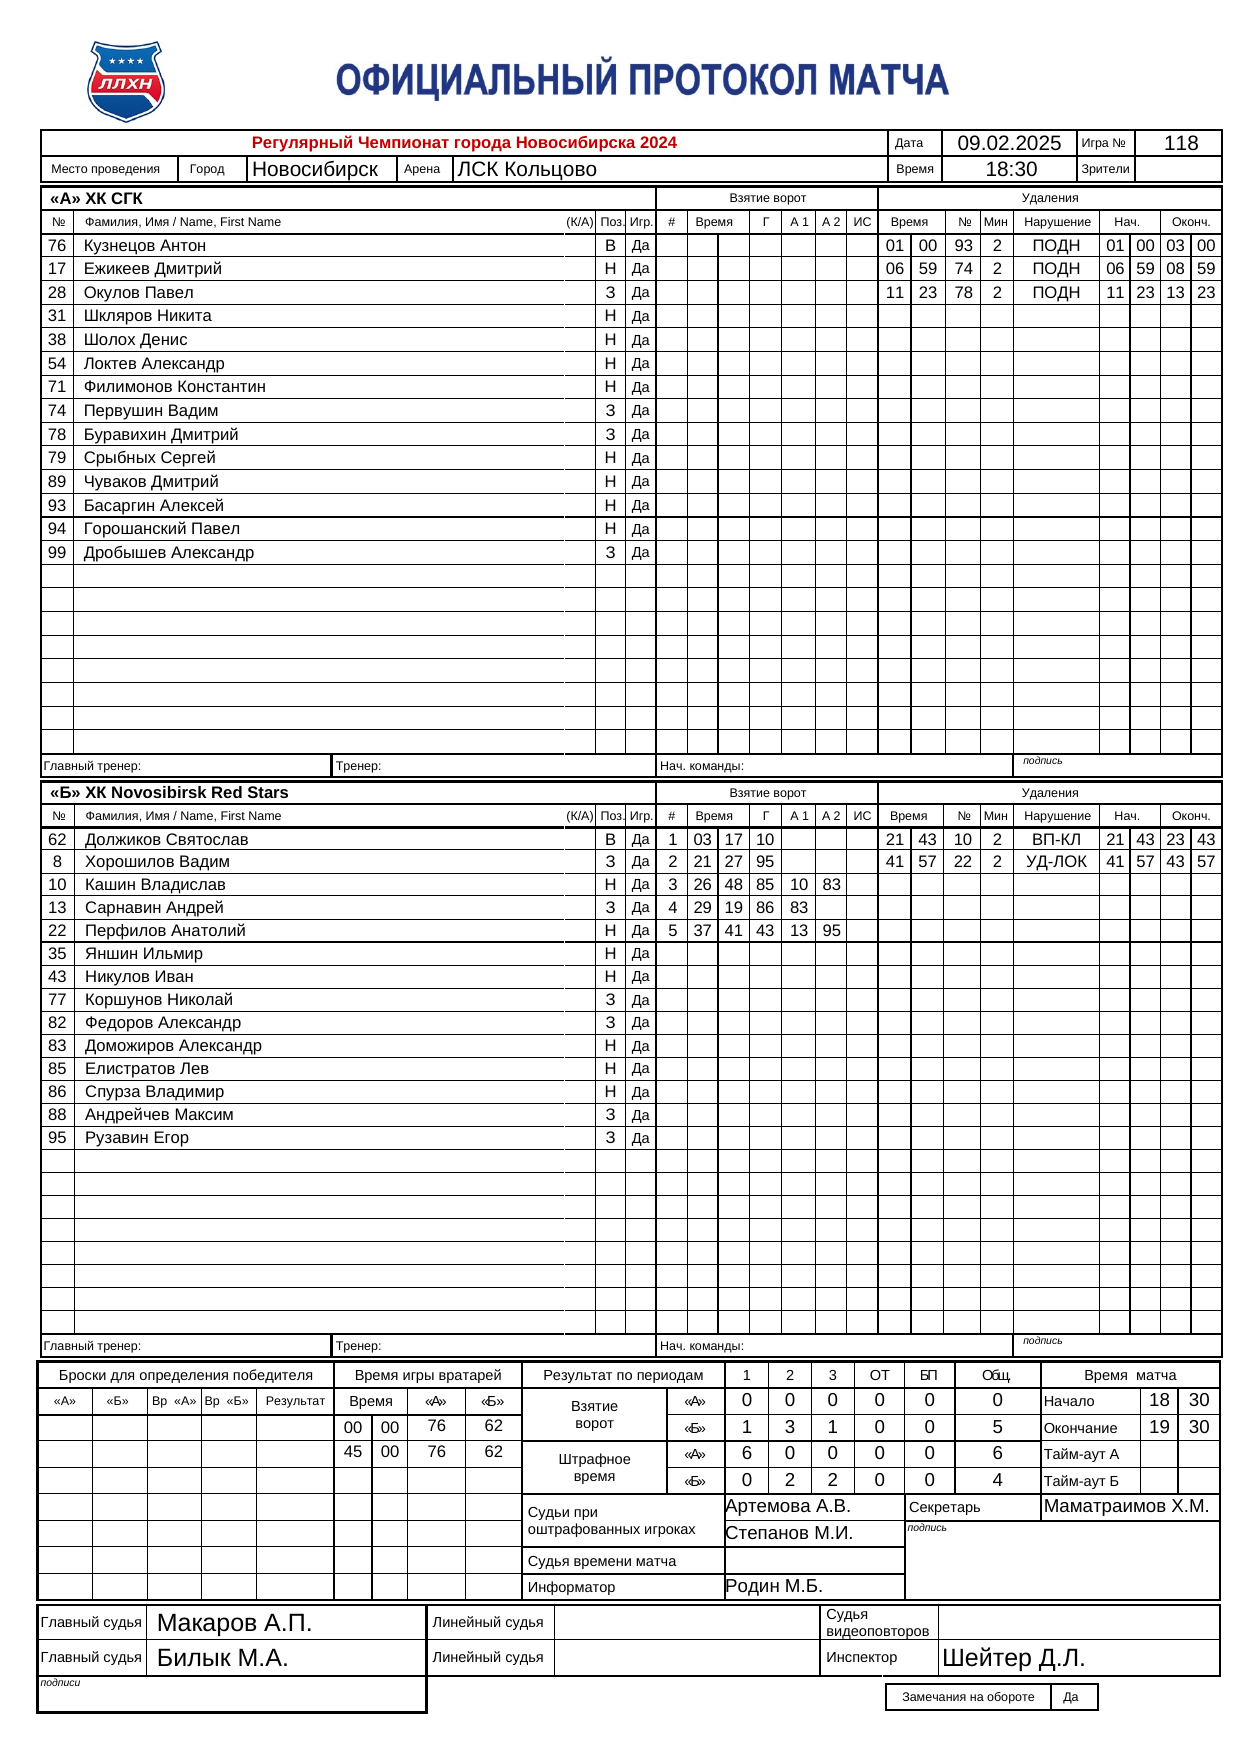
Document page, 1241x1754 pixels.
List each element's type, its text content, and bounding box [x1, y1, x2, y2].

table_cell Билык М.А. [147, 1640, 425, 1675]
table_cell [1131, 541, 1160, 564]
table_cell [1014, 707, 1099, 729]
table_cell 43 [750, 920, 781, 941]
table_cell [912, 1012, 943, 1033]
table_cell [1161, 874, 1190, 895]
table_cell [596, 636, 625, 658]
table_cell 00 [1192, 235, 1221, 256]
table_cell В [596, 829, 625, 849]
table_cell [719, 518, 749, 540]
table_cell [1131, 399, 1160, 422]
table_cell [879, 1104, 910, 1126]
table_cell [1161, 1311, 1190, 1333]
table_cell 0 [905, 1468, 954, 1493]
table_cell З [596, 850, 625, 872]
table_cell [981, 446, 1013, 469]
table_cell [750, 423, 781, 445]
table_cell [1192, 707, 1221, 729]
table_cell [1161, 659, 1190, 682]
table_cell Сарнавин Андрей [75, 896, 564, 918]
table_cell 86 [42, 1081, 74, 1103]
table_cell [847, 707, 877, 729]
table_cell [719, 352, 749, 374]
table_cell [750, 683, 781, 706]
table_cell Арена [398, 157, 452, 181]
table_cell Судья видеоповторов [821, 1606, 938, 1639]
table_cell [202, 1521, 256, 1546]
table_cell [946, 730, 980, 753]
table_cell [1192, 636, 1221, 658]
table_cell Спурза Владимир [75, 1081, 564, 1103]
table_cell Да [626, 518, 655, 540]
table_cell [1014, 896, 1099, 918]
table_cell [657, 636, 687, 658]
table_cell [816, 707, 846, 729]
table_cell [688, 376, 717, 398]
table_cell З [596, 1012, 625, 1033]
table_cell 13 [782, 920, 815, 941]
table_cell [688, 1288, 717, 1310]
table_cell [1192, 1012, 1221, 1033]
table_cell [816, 1196, 846, 1218]
table_cell 0 [812, 1442, 854, 1467]
table_cell [981, 943, 1013, 964]
table_cell Макаров А.П. [147, 1606, 425, 1639]
table_cell 99 [42, 541, 73, 564]
table_cell [946, 636, 980, 658]
table_cell Да [626, 874, 655, 895]
table_cell [816, 352, 846, 374]
picture [5, 28, 1179, 129]
table_cell [782, 850, 815, 872]
table_cell [816, 1288, 846, 1310]
table_cell Дробышев Александр [74, 541, 564, 564]
table_cell [688, 328, 717, 351]
table_cell 22 [944, 850, 980, 872]
table_cell [596, 588, 625, 611]
table_cell [912, 659, 945, 682]
table_cell [981, 874, 1013, 895]
table_header БП [905, 1363, 954, 1387]
table_cell [1014, 1012, 1099, 1033]
table_cell [565, 399, 595, 422]
table_cell 23 [1192, 281, 1221, 303]
table_cell [944, 1265, 980, 1287]
table_cell [596, 707, 625, 729]
table_cell [565, 896, 595, 918]
table_cell 82 [42, 1012, 74, 1033]
table_cell [1161, 1196, 1190, 1218]
table_cell [1161, 1012, 1190, 1033]
table_cell [148, 1468, 201, 1493]
table_cell [782, 966, 815, 987]
table_cell [816, 896, 846, 918]
table_cell «Б» [668, 1415, 724, 1440]
table_cell [981, 1265, 1013, 1287]
table_cell [944, 1242, 980, 1264]
table_cell [782, 423, 815, 445]
table_cell [782, 1104, 815, 1126]
table_cell [750, 446, 781, 469]
table_cell [944, 1081, 980, 1103]
table_cell [1014, 1035, 1099, 1057]
table_cell [719, 943, 749, 964]
table_cell «А» [668, 1442, 724, 1467]
table_cell [782, 235, 815, 256]
table_cell [1161, 707, 1190, 729]
table_header Время игры вратарей [335, 1363, 521, 1387]
table_cell [782, 281, 815, 303]
table_cell [148, 1494, 201, 1520]
table_cell Н [596, 305, 625, 327]
table_cell [1161, 1035, 1190, 1057]
table_cell [946, 446, 980, 469]
table_cell [1131, 1035, 1160, 1057]
table_cell [879, 541, 910, 564]
table_cell [428, 1677, 882, 1711]
table_cell [1192, 1081, 1221, 1103]
table_cell 06 [1100, 257, 1129, 280]
table_cell 11 [1100, 281, 1129, 303]
table_cell [1131, 707, 1160, 729]
table_cell «А» [39, 1389, 92, 1413]
table_header «А» ХК СГК [42, 188, 655, 209]
table_cell Яншин Ильмир [75, 943, 564, 964]
table_cell [879, 874, 910, 895]
table_cell Время [688, 805, 749, 826]
table_cell [912, 494, 945, 516]
table_cell [912, 328, 945, 351]
table_cell Да [626, 235, 655, 256]
table_cell [719, 730, 749, 753]
table_cell [847, 850, 877, 872]
table_cell [879, 470, 910, 493]
table_cell З [596, 989, 625, 1011]
table_cell Шолох Денис [74, 328, 564, 351]
table_cell [816, 494, 846, 516]
table_cell [847, 612, 877, 634]
table_cell [981, 588, 1013, 611]
table_cell [373, 1547, 407, 1573]
table_cell [816, 1311, 846, 1333]
table_cell [1014, 518, 1099, 540]
table_cell [1100, 352, 1129, 374]
table_cell 10 [782, 874, 815, 895]
table_cell 0 [855, 1389, 904, 1413]
table_cell [944, 1035, 980, 1057]
table_header Игра № [1078, 131, 1134, 155]
table_cell [944, 1196, 980, 1218]
table_cell 2 [981, 850, 1013, 872]
table_header ОТ [855, 1363, 904, 1387]
table_cell [782, 541, 815, 564]
table_cell [1192, 352, 1221, 374]
table_cell 76 [408, 1441, 465, 1467]
table_cell [565, 1127, 595, 1149]
table_cell Н [596, 1058, 625, 1079]
table_cell 6 [956, 1442, 1040, 1467]
table_cell Филимонов Константин [74, 376, 564, 398]
table_cell [257, 1521, 333, 1546]
table_cell [74, 565, 564, 587]
table_cell [75, 1196, 564, 1218]
table_cell [596, 659, 625, 682]
table_cell [626, 1219, 655, 1241]
table_cell [816, 1150, 846, 1172]
table_cell [626, 1196, 655, 1218]
table_cell [750, 1127, 781, 1149]
table_cell 5 [657, 920, 687, 941]
table_cell [657, 541, 687, 564]
table_cell [816, 1058, 846, 1079]
table_cell [981, 612, 1013, 634]
table_cell 00 [912, 235, 945, 256]
table_cell [912, 470, 945, 493]
table_cell 85 [750, 874, 781, 895]
table_cell [750, 235, 781, 256]
table_cell [42, 730, 73, 753]
table_cell [1131, 494, 1160, 516]
table_cell [1131, 588, 1160, 611]
table_cell [1161, 565, 1190, 587]
table_cell 57 [1192, 850, 1221, 872]
table_cell [565, 1104, 595, 1126]
table_cell [626, 1173, 655, 1195]
table_cell 54 [42, 352, 73, 374]
table_cell «Б » [466, 1389, 521, 1413]
table_cell [981, 730, 1013, 753]
table_cell А 1 [782, 211, 815, 233]
table_cell [879, 989, 910, 1011]
table_cell [719, 235, 749, 256]
table_cell З [596, 1127, 625, 1149]
table_cell [148, 1416, 201, 1440]
table_cell [1161, 1265, 1190, 1287]
table_cell [847, 352, 877, 374]
table_cell [816, 1035, 846, 1057]
table_cell [1014, 966, 1099, 987]
table_cell [981, 659, 1013, 682]
table_cell 48 [719, 874, 749, 895]
table_cell [847, 874, 877, 895]
table_header Регулярный Чемпионат города Новосибирска 2024 [42, 131, 887, 155]
table_cell [626, 1242, 655, 1264]
table_cell [688, 470, 717, 493]
table_cell 00 [1131, 235, 1160, 256]
table_cell [1161, 399, 1190, 422]
table_cell [335, 1547, 371, 1573]
table_cell [688, 541, 717, 564]
table_cell [596, 1265, 625, 1287]
table_cell [626, 636, 655, 658]
table_cell [816, 588, 846, 611]
table_cell [1014, 920, 1099, 941]
table_cell [596, 1219, 625, 1241]
table_cell Шейтер Д.Л. [939, 1640, 1219, 1675]
table_cell [688, 305, 717, 327]
table_cell [657, 989, 687, 1011]
table_cell Горошанский Павел [74, 518, 564, 540]
table_cell [466, 1468, 521, 1493]
table_cell (К/А) [565, 805, 595, 826]
table_cell [657, 565, 687, 587]
table_cell [1131, 683, 1160, 706]
table_cell «А» [668, 1389, 724, 1413]
table_cell [75, 1265, 564, 1287]
table_cell [816, 1081, 846, 1103]
table_cell 2 [981, 257, 1013, 280]
table_cell [1100, 588, 1129, 611]
table_cell Н [596, 518, 625, 540]
table_cell [1161, 1288, 1190, 1310]
table_cell [688, 399, 717, 422]
table_cell [1100, 966, 1129, 987]
table_cell [596, 565, 625, 587]
table_cell [816, 305, 846, 327]
table_cell [981, 565, 1013, 587]
table_cell 0 [726, 1389, 768, 1413]
table_cell [657, 659, 687, 682]
table_cell [1014, 352, 1099, 374]
table_cell [944, 920, 980, 941]
table_cell [1014, 1242, 1099, 1264]
table_cell [1100, 494, 1129, 516]
table_cell [847, 518, 877, 540]
table_cell 10 [42, 874, 74, 895]
table_cell 76 [408, 1416, 465, 1440]
table_cell «А» [408, 1389, 465, 1413]
table_cell [946, 494, 980, 516]
table_cell [981, 1058, 1013, 1079]
table_cell [657, 1058, 687, 1079]
table_cell Мин [981, 211, 1013, 233]
table_cell [1131, 1150, 1160, 1172]
table_cell [688, 588, 717, 611]
table_cell 2 [657, 850, 687, 872]
table_cell [847, 1311, 877, 1333]
table_header Да [1052, 1685, 1097, 1709]
table_cell [719, 1219, 749, 1241]
table_cell [565, 1219, 595, 1241]
table_cell [879, 612, 910, 634]
table_cell Н [596, 352, 625, 374]
table_cell [750, 376, 781, 398]
table_cell Басаргин Алексей [74, 494, 564, 516]
table_cell [816, 328, 846, 351]
table_cell [782, 399, 815, 422]
table_cell [373, 1521, 407, 1546]
table_header 3 [812, 1363, 854, 1387]
table_cell [1014, 1104, 1099, 1126]
table_cell Да [626, 966, 655, 987]
table_cell [1179, 1441, 1219, 1467]
table_cell [565, 943, 595, 964]
table_cell [816, 636, 846, 658]
table_cell [688, 966, 717, 987]
table_cell [1192, 1104, 1221, 1126]
table_cell Зрители [1078, 157, 1134, 181]
table_cell 79 [42, 446, 73, 469]
table_cell Никулов Иван [75, 966, 564, 987]
table_cell [626, 1150, 655, 1172]
table_cell [202, 1494, 256, 1520]
table_cell [596, 1288, 625, 1310]
table_cell [981, 328, 1013, 351]
table_cell [816, 518, 846, 540]
table_cell 71 [42, 376, 73, 398]
table_cell [981, 399, 1013, 422]
table_cell # [657, 805, 687, 826]
table_cell [657, 966, 687, 987]
table_cell [879, 730, 910, 753]
table_cell 93 [42, 494, 73, 516]
table_cell [1131, 896, 1160, 918]
table_cell [565, 1035, 595, 1057]
table_cell [596, 1242, 625, 1264]
table_cell Перфилов Анатолий [75, 920, 564, 941]
table_cell [257, 1416, 333, 1440]
table_cell [657, 423, 687, 445]
table_cell [879, 1012, 910, 1033]
table_cell 74 [946, 257, 980, 280]
table_header 2 [769, 1363, 811, 1387]
table_cell [1131, 446, 1160, 469]
table_cell [782, 989, 815, 1011]
table_cell Да [626, 281, 655, 303]
table_cell [719, 707, 749, 729]
table_cell [847, 1288, 877, 1310]
table_cell 0 [769, 1389, 811, 1413]
table_cell [944, 1219, 980, 1241]
table_cell Тайм-аут Б [1042, 1468, 1140, 1493]
table_cell [879, 305, 910, 327]
table_cell З [596, 1104, 625, 1126]
table_cell [657, 1081, 687, 1103]
table_cell Время [335, 1389, 407, 1413]
table_cell [719, 565, 749, 587]
table_cell [1100, 518, 1129, 540]
table_cell [912, 1104, 943, 1126]
table_cell [657, 730, 687, 753]
table_cell [719, 470, 749, 493]
table_cell [1131, 943, 1160, 964]
table_cell [657, 1242, 687, 1264]
table_cell [626, 707, 655, 729]
table_header Удаления [879, 188, 1221, 209]
table_cell # [657, 211, 687, 233]
table_cell [847, 399, 877, 422]
table_cell [944, 1150, 980, 1172]
table_cell Буравихин Дмитрий [74, 423, 564, 445]
table_cell [912, 683, 945, 706]
table_cell 62 [42, 829, 74, 849]
table_cell [1161, 636, 1190, 658]
table_cell 83 [816, 874, 846, 895]
table_cell [847, 565, 877, 587]
table_cell [912, 1081, 943, 1103]
table_cell [688, 1058, 717, 1079]
table_cell [1014, 1150, 1099, 1172]
table_cell Елистратов Лев [75, 1058, 564, 1079]
table_cell [879, 1173, 910, 1195]
table_cell [847, 588, 877, 611]
table_cell [944, 1058, 980, 1079]
table_cell [1161, 730, 1190, 753]
table_cell [1100, 328, 1129, 351]
table_cell [565, 683, 595, 706]
table_cell [782, 1173, 815, 1195]
table_cell Нач. команды: [657, 1335, 1012, 1356]
table_cell [981, 1173, 1013, 1195]
table_cell [1131, 636, 1160, 658]
table_cell [981, 1219, 1013, 1241]
table_cell [657, 1104, 687, 1126]
table_cell 01 [879, 235, 910, 256]
table_cell [596, 1173, 625, 1195]
table_cell [816, 829, 846, 849]
table_cell [565, 829, 595, 849]
table_cell [1161, 1081, 1190, 1103]
table_cell [981, 707, 1013, 729]
table_cell [782, 1219, 815, 1241]
table_cell [1131, 1288, 1160, 1310]
table_cell Судья времени матча [523, 1548, 724, 1573]
table_cell [1100, 1311, 1129, 1333]
table_cell ПОДН [1014, 235, 1099, 256]
table_cell 31 [42, 305, 73, 327]
table_cell [1131, 730, 1160, 753]
table_cell [1100, 730, 1129, 753]
table_cell [719, 1150, 749, 1172]
table_cell 35 [42, 943, 74, 964]
table_cell [750, 966, 781, 987]
table_cell Окулов Павел [74, 281, 564, 303]
table_cell [816, 281, 846, 303]
table_cell [657, 376, 687, 398]
table_cell [912, 446, 945, 469]
table_cell [1100, 683, 1129, 706]
table_cell [719, 257, 749, 280]
table_cell [912, 1288, 943, 1310]
table_cell [847, 423, 877, 445]
table_cell Инспектор [821, 1640, 938, 1675]
table_cell [816, 399, 846, 422]
table_cell 28 [42, 281, 73, 303]
table_cell [688, 352, 717, 374]
table_cell [565, 874, 595, 895]
table_cell 21 [688, 850, 717, 872]
table_cell Да [626, 352, 655, 374]
table_cell [946, 659, 980, 682]
table_cell [1192, 1127, 1221, 1149]
table_cell [782, 565, 815, 587]
table_cell 2 [981, 235, 1013, 256]
table_cell [981, 1035, 1013, 1057]
table_cell 86 [750, 896, 781, 918]
table_cell 19 [1141, 1415, 1177, 1440]
table_cell 59 [1131, 257, 1160, 280]
table_cell [657, 1150, 687, 1172]
table_cell [816, 541, 846, 564]
table_cell [1014, 636, 1099, 658]
table_cell 0 [855, 1442, 904, 1467]
table_cell [565, 1058, 595, 1079]
table_cell [944, 989, 980, 1011]
table_cell Н [596, 920, 625, 941]
table_cell [750, 399, 781, 422]
table_cell 03 [1161, 235, 1190, 256]
table_cell Ежикеев Дмитрий [74, 257, 564, 280]
table_cell [879, 1311, 910, 1333]
table_cell [750, 1288, 781, 1310]
table_cell [93, 1494, 147, 1520]
table_cell [816, 1219, 846, 1241]
table_cell [1131, 1058, 1160, 1079]
table_cell [946, 588, 980, 611]
table_cell 78 [946, 281, 980, 303]
table_cell [719, 1196, 749, 1218]
table_cell [750, 352, 781, 374]
table_cell Секретарь [906, 1495, 1040, 1520]
table_cell [981, 1081, 1013, 1103]
table_cell [75, 1173, 564, 1195]
table_cell [944, 1012, 980, 1033]
table_cell [466, 1547, 521, 1573]
table_cell [879, 1242, 910, 1264]
table_cell 0 [769, 1442, 811, 1467]
table_cell [1100, 446, 1129, 469]
table_cell [1014, 588, 1099, 611]
table_cell [1100, 896, 1129, 918]
table_cell [944, 966, 980, 987]
table_cell 10 [944, 829, 980, 849]
table_cell [1014, 1127, 1099, 1149]
table_header Время матча [1042, 1363, 1219, 1387]
table_cell 0 [855, 1415, 904, 1440]
table_cell [1100, 612, 1129, 634]
table_cell [750, 636, 781, 658]
table_cell Тренер: [333, 1335, 655, 1356]
table_cell [1099, 1682, 1220, 1711]
table_cell [1014, 1058, 1099, 1079]
table_cell Главный тренер: [42, 1335, 330, 1356]
table_cell Да [626, 1104, 655, 1126]
table_cell [981, 1242, 1013, 1264]
table_cell 38 [42, 328, 73, 351]
table_cell 1 [812, 1415, 854, 1440]
table_cell [847, 1173, 877, 1195]
table_cell [1014, 376, 1099, 398]
table_cell Н [596, 494, 625, 516]
table_cell [1100, 1058, 1129, 1079]
table_cell [879, 1127, 910, 1149]
table_cell [944, 1288, 980, 1310]
table_cell [657, 328, 687, 351]
table_cell 41 [879, 850, 910, 872]
table_cell [1192, 1035, 1221, 1057]
table_cell [1131, 328, 1160, 351]
table_cell [1192, 659, 1221, 682]
table_cell Да [626, 470, 655, 493]
table_cell [688, 1035, 717, 1057]
table_cell 89 [42, 470, 73, 493]
table_cell [981, 470, 1013, 493]
table_cell [750, 659, 781, 682]
table_cell [946, 399, 980, 422]
table_cell [657, 1035, 687, 1057]
table_cell [847, 305, 877, 327]
table_cell Игр. [626, 805, 655, 826]
table_cell 27 [719, 850, 749, 872]
table_cell [847, 1012, 877, 1033]
table_cell [657, 943, 687, 964]
table_cell Оконч. [1161, 805, 1221, 826]
table_cell [750, 1104, 781, 1126]
table_cell [1192, 588, 1221, 611]
table_cell 43 [1131, 829, 1160, 849]
table_cell [719, 588, 749, 611]
table_cell Да [626, 541, 655, 564]
table_cell Коршунов Николай [75, 989, 564, 1011]
table_cell [688, 659, 717, 682]
table_cell [1192, 966, 1221, 987]
table_cell 22 [42, 920, 74, 941]
table_cell Да [626, 1012, 655, 1033]
table_cell [596, 683, 625, 706]
table_cell [626, 683, 655, 706]
table_cell [782, 352, 815, 374]
table_cell 37 [688, 920, 717, 941]
table_cell Да [626, 257, 655, 280]
table_cell [688, 1104, 717, 1126]
table_cell [42, 1219, 74, 1241]
table_cell [719, 1288, 749, 1310]
table_cell [782, 494, 815, 516]
table_cell [912, 1058, 943, 1079]
table_cell [912, 588, 945, 611]
table_cell [750, 305, 781, 327]
table_cell [879, 1219, 910, 1241]
table_cell [93, 1574, 147, 1599]
table_cell [847, 943, 877, 964]
table_cell [1100, 541, 1129, 564]
table_cell [847, 446, 877, 469]
table_cell [626, 1288, 655, 1310]
table_cell [1100, 920, 1129, 941]
table_cell [750, 257, 781, 280]
table_cell [565, 659, 595, 682]
table_cell [816, 1012, 846, 1033]
table_cell [816, 966, 846, 987]
table_cell [912, 541, 945, 564]
table_cell [657, 518, 687, 540]
table_cell [93, 1441, 147, 1467]
table_cell [782, 328, 815, 351]
table_cell 95 [750, 850, 781, 872]
table_cell Кузнецов Антон [74, 235, 564, 256]
table_cell [657, 1012, 687, 1033]
table_cell № [42, 805, 74, 826]
table_cell 29 [688, 896, 717, 918]
table_cell 59 [912, 257, 945, 280]
table_cell [782, 1127, 815, 1149]
table_cell [719, 966, 749, 987]
table_cell [912, 305, 945, 327]
table_cell Время [879, 211, 945, 233]
table_cell ИС [847, 805, 877, 826]
table_cell [39, 1547, 92, 1573]
table_cell [719, 1242, 749, 1264]
table_cell [981, 989, 1013, 1011]
table_cell [1192, 1219, 1221, 1241]
table_cell [408, 1494, 465, 1520]
table_cell [1100, 943, 1129, 964]
table_header Взятие ворот [657, 188, 877, 209]
table_cell [1100, 1035, 1129, 1057]
table_cell 95 [816, 920, 846, 941]
table_cell [750, 1035, 781, 1057]
table_cell [816, 683, 846, 706]
table_cell Время [889, 157, 941, 181]
table_cell [1014, 328, 1099, 351]
table_cell [1161, 920, 1190, 941]
table_cell [39, 1521, 92, 1546]
table_cell [466, 1521, 521, 1546]
table_cell [879, 683, 910, 706]
table_cell ПОДН [1014, 281, 1099, 303]
table_cell [565, 1150, 595, 1172]
table_cell [879, 399, 910, 422]
table_cell 30 [1179, 1389, 1219, 1413]
table_cell [565, 920, 595, 941]
table_cell [202, 1574, 256, 1599]
table_cell 10 [750, 829, 781, 849]
table_cell [816, 1242, 846, 1264]
table_cell [912, 399, 945, 422]
table_cell [1131, 1242, 1160, 1264]
table_cell [1100, 1127, 1129, 1149]
table_cell Главный судья [39, 1606, 146, 1639]
table_cell [93, 1521, 147, 1546]
table_cell [1192, 683, 1221, 706]
table_cell [42, 707, 73, 729]
table_cell [879, 352, 910, 374]
table_cell [1161, 943, 1190, 964]
table_cell [879, 707, 910, 729]
table_cell 19 [719, 896, 749, 918]
table_cell [1100, 659, 1129, 682]
table_cell [816, 612, 846, 634]
table_cell [782, 1242, 815, 1264]
table_cell [816, 470, 846, 493]
table_cell [883, 1677, 1220, 1681]
table_cell [782, 612, 815, 634]
table_cell [1192, 305, 1221, 327]
table_cell [1100, 376, 1129, 398]
table_cell [847, 1219, 877, 1241]
table_cell [42, 636, 73, 658]
table_cell [1192, 494, 1221, 516]
table_cell [1014, 659, 1099, 682]
table_cell подписи [39, 1677, 425, 1711]
table_cell А 2 [816, 211, 846, 233]
table_cell [981, 1127, 1013, 1149]
table_cell [565, 470, 595, 493]
table_cell [912, 352, 945, 374]
table_cell [847, 659, 877, 682]
table_cell 77 [42, 989, 74, 1011]
table_cell [847, 328, 877, 351]
table_cell [1014, 874, 1099, 895]
table_cell [1100, 470, 1129, 493]
table_cell Нач. команды: [657, 755, 1012, 776]
table_cell 95 [42, 1127, 74, 1149]
table_cell [688, 730, 717, 753]
table_cell [626, 659, 655, 682]
table_cell [782, 829, 815, 849]
table_cell 0 [905, 1389, 954, 1413]
table_cell [688, 636, 717, 658]
table_cell [1100, 1081, 1129, 1103]
table_cell [657, 1173, 687, 1195]
table_cell Нарушение [1014, 805, 1099, 826]
table_cell [782, 376, 815, 398]
table_cell [1192, 518, 1221, 540]
table_cell ИС [847, 211, 877, 233]
table_cell [912, 518, 945, 540]
table_cell 23 [912, 281, 945, 303]
table_cell [1131, 1311, 1160, 1333]
table_cell [596, 1150, 625, 1172]
table_cell [981, 1150, 1013, 1172]
table_cell [626, 730, 655, 753]
table_cell [981, 305, 1013, 327]
table_cell «Б» [93, 1389, 147, 1413]
table_cell [912, 565, 945, 587]
table_cell [42, 588, 73, 611]
table_cell [944, 896, 980, 918]
table_header Результат по периодам [523, 1363, 724, 1387]
table_cell [74, 730, 564, 753]
table_cell [879, 1058, 910, 1079]
table_cell [565, 588, 595, 611]
table_cell [688, 1242, 717, 1264]
table_cell Фамилия, Имя / Name, First Name [75, 805, 565, 826]
table_cell [1100, 1219, 1129, 1241]
table_cell 0 [905, 1442, 954, 1467]
table_cell [596, 1311, 625, 1333]
table_cell [1192, 730, 1221, 753]
table_cell Да [626, 423, 655, 445]
table_cell [373, 1574, 407, 1599]
table_cell [565, 376, 595, 398]
table_cell 45 [335, 1441, 371, 1467]
table_cell [1161, 470, 1190, 493]
table_cell Да [626, 850, 655, 872]
table_cell [847, 730, 877, 753]
table_cell [879, 920, 910, 941]
table_cell [946, 541, 980, 564]
table_cell [335, 1494, 371, 1520]
table_cell [257, 1494, 333, 1520]
table_cell [1131, 305, 1160, 327]
table_cell Да [626, 1035, 655, 1057]
table_cell [1161, 1219, 1190, 1241]
table_cell [912, 1196, 943, 1218]
table_cell [657, 399, 687, 422]
table_cell [202, 1468, 256, 1493]
table_cell [1192, 1196, 1221, 1218]
table_cell [847, 829, 877, 849]
table_cell [688, 494, 717, 516]
table_cell [1014, 305, 1099, 327]
table_cell 0 [812, 1389, 854, 1413]
table_cell [565, 518, 595, 540]
table_cell [75, 1219, 564, 1241]
table_cell [816, 1173, 846, 1195]
table_cell [981, 423, 1013, 445]
table_cell [1161, 1150, 1190, 1172]
table_cell [981, 494, 1013, 516]
table_cell [782, 1081, 815, 1103]
table_cell [719, 305, 749, 327]
table_cell [1100, 399, 1129, 422]
table_cell [202, 1416, 256, 1440]
table_cell [75, 1288, 564, 1310]
table_cell [981, 966, 1013, 987]
table_cell [1161, 376, 1190, 398]
table_cell Доможиров Александр [75, 1035, 564, 1057]
table_cell [879, 1265, 910, 1287]
table_cell [148, 1521, 201, 1546]
table_cell [939, 1606, 1219, 1639]
table_cell [42, 1150, 74, 1172]
table_cell [688, 1012, 717, 1033]
table_cell [719, 683, 749, 706]
table_cell [1192, 920, 1221, 941]
table_cell [946, 305, 980, 327]
table_cell 57 [912, 850, 943, 872]
table_cell [42, 565, 73, 587]
table_cell [912, 966, 943, 987]
table_cell 62 [466, 1416, 521, 1440]
table_cell [1161, 494, 1190, 516]
table_cell 2 [981, 829, 1013, 849]
table_cell [408, 1468, 465, 1493]
table_cell [565, 1173, 595, 1195]
table_cell [626, 588, 655, 611]
table_cell [657, 446, 687, 469]
table_cell [981, 896, 1013, 918]
table_cell [1014, 1288, 1099, 1310]
table_cell № [946, 211, 980, 233]
table_cell [946, 328, 980, 351]
table_cell [657, 257, 687, 280]
table_cell 11 [879, 281, 910, 303]
table_cell [879, 588, 910, 611]
table_cell [1192, 1242, 1221, 1264]
table_cell Время [688, 211, 749, 233]
table_cell [1161, 1104, 1190, 1126]
table_cell [565, 281, 595, 303]
table_cell [946, 423, 980, 445]
table_cell [847, 1058, 877, 1079]
table_cell [1014, 1196, 1099, 1218]
table_cell [74, 707, 564, 729]
table_cell 74 [42, 399, 73, 422]
table_cell [816, 1265, 846, 1287]
table_cell [93, 1547, 147, 1573]
table_cell Да [626, 1058, 655, 1079]
table_cell Новосибирск [248, 157, 396, 181]
table_cell [879, 1081, 910, 1103]
table_cell Первушин Вадим [74, 399, 564, 422]
table_cell [626, 1265, 655, 1287]
table_cell Тренер: [333, 755, 655, 776]
table_cell [596, 612, 625, 634]
table_cell [688, 235, 717, 256]
table_cell Шкляров Никита [74, 305, 564, 327]
table_cell [1100, 1104, 1129, 1126]
table_cell [782, 683, 815, 706]
table_cell Андрейчев Максим [75, 1104, 564, 1126]
table_cell [688, 281, 717, 303]
table_cell [719, 423, 749, 445]
table_cell 00 [373, 1441, 407, 1467]
table_cell [565, 423, 595, 445]
table_cell [719, 636, 749, 658]
table_cell З [596, 399, 625, 422]
table_cell [912, 1150, 943, 1172]
table_cell [1161, 352, 1190, 374]
table_cell [981, 541, 1013, 564]
table_cell [981, 1104, 1013, 1126]
table_cell [912, 1173, 943, 1195]
table_cell [879, 423, 910, 445]
table_cell [750, 588, 781, 611]
table_cell [1014, 541, 1099, 564]
table_cell Н [596, 446, 625, 469]
table_cell [74, 588, 564, 611]
table_cell [750, 541, 781, 564]
table_cell [74, 636, 564, 658]
table_cell Н [596, 874, 625, 895]
table_cell 18 [1141, 1389, 1177, 1413]
table_cell Локтев Александр [74, 352, 564, 374]
table_cell [750, 1150, 781, 1172]
table_cell ВП-КЛ [1014, 829, 1099, 849]
table_cell [335, 1468, 371, 1493]
table_cell 2 [812, 1468, 854, 1493]
table_cell 93 [946, 235, 980, 256]
table_cell [1192, 399, 1221, 422]
table_cell [1192, 470, 1221, 493]
table_cell [1014, 1311, 1099, 1333]
table_cell [1131, 565, 1160, 587]
table_cell [847, 494, 877, 516]
table_cell [719, 1035, 749, 1057]
table_cell [626, 612, 655, 634]
table_cell [782, 257, 815, 280]
table_cell [816, 1127, 846, 1149]
table_cell [1014, 565, 1099, 587]
table_cell Н [596, 1081, 625, 1103]
table_cell Тайм-аут А [1042, 1441, 1140, 1467]
table_cell [879, 966, 910, 987]
table_cell [1014, 1219, 1099, 1241]
table_cell [688, 707, 717, 729]
table_cell [657, 235, 687, 256]
table_cell [657, 470, 687, 493]
table_cell [847, 966, 877, 987]
table_header 1 [726, 1363, 768, 1387]
table_cell [946, 707, 980, 729]
table_cell 83 [42, 1035, 74, 1057]
table_cell Игр. [626, 211, 655, 233]
table_cell 43 [912, 829, 943, 849]
table_cell [912, 636, 945, 658]
table_cell [719, 494, 749, 516]
table_cell [1131, 1196, 1160, 1218]
table_cell [1161, 588, 1190, 611]
table_cell [565, 352, 595, 374]
table_cell Время [879, 805, 943, 826]
table_cell [565, 541, 595, 564]
table_cell [1131, 470, 1160, 493]
table_cell [750, 494, 781, 516]
table_cell [688, 943, 717, 964]
table_cell [1131, 966, 1160, 987]
table_cell [1161, 305, 1190, 327]
table_cell [42, 659, 73, 682]
table_cell [946, 352, 980, 374]
table_cell [1131, 659, 1160, 682]
table_cell [688, 612, 717, 634]
table_cell [847, 1104, 877, 1126]
table_cell Главный судья [39, 1640, 146, 1675]
table_cell [657, 683, 687, 706]
table_cell Нач. [1100, 211, 1160, 233]
table_cell [565, 850, 595, 872]
table_cell [1100, 707, 1129, 729]
table_cell [688, 1127, 717, 1149]
table_cell Н [596, 943, 625, 964]
table_cell Оконч. [1161, 211, 1221, 233]
table_cell [74, 612, 564, 634]
table_cell [1161, 683, 1190, 706]
table_cell [944, 1104, 980, 1126]
table_cell [1161, 1242, 1190, 1264]
table_cell Срыбных Сергей [74, 446, 564, 469]
table_cell З [596, 281, 625, 303]
table_cell З [596, 423, 625, 445]
table_cell Степанов М.И. [726, 1521, 904, 1546]
table_cell [719, 989, 749, 1011]
table_cell [879, 518, 910, 540]
table_cell Судьи при оштрафованных игроках [523, 1495, 724, 1546]
table_cell [946, 518, 980, 540]
table_cell [847, 1127, 877, 1149]
table_cell [719, 541, 749, 564]
table_cell [93, 1416, 147, 1440]
table_cell подпись [1014, 755, 1221, 776]
table_cell [42, 1265, 74, 1287]
table_cell [1014, 1081, 1099, 1103]
table_cell [816, 235, 846, 256]
table_cell [847, 989, 877, 1011]
table_cell [816, 850, 846, 872]
table_cell [782, 446, 815, 469]
table_cell [782, 1012, 815, 1033]
table_cell [1192, 328, 1221, 351]
table_cell [912, 423, 945, 445]
table_cell [75, 1150, 564, 1172]
table_cell [912, 707, 945, 729]
table_cell [782, 730, 815, 753]
table_cell [719, 1127, 749, 1149]
table_cell [750, 1219, 781, 1241]
table_cell В [596, 235, 625, 256]
table_cell [565, 305, 595, 327]
table_cell [1131, 989, 1160, 1011]
table_cell Артемова А.В. [726, 1495, 904, 1520]
table_cell [782, 1196, 815, 1218]
table_cell Линейный судья [428, 1606, 554, 1639]
table_cell [726, 1548, 904, 1573]
table_cell [1100, 874, 1129, 895]
table_cell [847, 636, 877, 658]
table_cell [39, 1574, 92, 1599]
table_cell 13 [1161, 281, 1190, 303]
table_cell [1014, 494, 1099, 516]
table_cell [750, 328, 781, 351]
table_cell [565, 1288, 595, 1310]
table_cell 13 [42, 896, 74, 918]
table_cell [1100, 1012, 1129, 1033]
table_cell [1100, 636, 1129, 658]
table_cell [1014, 470, 1099, 493]
table_cell [1131, 1081, 1160, 1103]
table_cell 21 [879, 829, 910, 849]
table_cell [782, 659, 815, 682]
table_cell [74, 659, 564, 682]
table_cell [1014, 399, 1099, 422]
table_cell [816, 446, 846, 469]
table_cell 18:30 [943, 157, 1076, 181]
table_cell [912, 989, 943, 1011]
table_cell 41 [1100, 850, 1129, 872]
table_cell [782, 1311, 815, 1333]
table_cell [688, 683, 717, 706]
table_cell [944, 1311, 980, 1333]
table_cell [1192, 1173, 1221, 1195]
table_cell [565, 494, 595, 516]
table_cell [912, 1311, 943, 1333]
table_cell [657, 352, 687, 374]
table_cell [1014, 730, 1099, 753]
table_cell Вр «Б» [202, 1389, 256, 1413]
table_cell [981, 636, 1013, 658]
table_cell [1100, 1265, 1129, 1287]
table_cell [1179, 1468, 1219, 1493]
table_cell [1131, 518, 1160, 540]
table_cell Да [626, 1081, 655, 1103]
table_cell [565, 1311, 595, 1333]
table_cell [912, 896, 943, 918]
table_cell [782, 1035, 815, 1057]
table_cell [202, 1547, 256, 1573]
table_cell [202, 1441, 256, 1467]
table_cell Рузавин Егор [75, 1127, 564, 1149]
table_cell Начало [1042, 1389, 1140, 1413]
table_cell [912, 874, 943, 895]
table_cell [93, 1468, 147, 1493]
table_cell [912, 920, 943, 941]
table_cell [912, 1127, 943, 1149]
table_cell 00 [335, 1416, 371, 1440]
table_cell [565, 636, 595, 658]
table_cell [1014, 989, 1099, 1011]
table_cell [719, 1012, 749, 1033]
table_cell [946, 565, 980, 587]
table_cell [565, 1081, 595, 1103]
table_cell [816, 1104, 846, 1126]
table_cell [750, 518, 781, 540]
table_cell Вр «А» [148, 1389, 201, 1413]
table_cell Да [626, 896, 655, 918]
table_cell 0 [726, 1468, 768, 1493]
table_cell 41 [719, 920, 749, 941]
table_cell [944, 1127, 980, 1149]
table_cell [1014, 446, 1099, 469]
table_cell Место проведения [42, 157, 177, 181]
table_cell [847, 920, 877, 941]
table_cell [335, 1574, 371, 1599]
table_cell [565, 257, 595, 280]
table_cell ПОДН [1014, 257, 1099, 280]
table_cell [719, 376, 749, 398]
table_cell [847, 683, 877, 706]
table_cell [39, 1416, 92, 1440]
table_cell [750, 1058, 781, 1079]
table_cell [688, 989, 717, 1011]
table_cell [816, 257, 846, 280]
table_cell [847, 470, 877, 493]
table_cell [879, 1035, 910, 1057]
table_cell Да [626, 305, 655, 327]
table_cell [816, 565, 846, 587]
table_header Броски для определения победителя [39, 1363, 333, 1387]
table_cell 17 [42, 257, 73, 280]
table_cell [1161, 518, 1190, 540]
table_cell [1131, 874, 1160, 895]
table_cell Взятие ворот [523, 1389, 666, 1440]
table_cell Н [596, 328, 625, 351]
table_cell [257, 1441, 333, 1467]
table_cell [1192, 565, 1221, 587]
table_cell [750, 612, 781, 634]
table_cell [944, 943, 980, 964]
table_cell [946, 470, 980, 493]
table_cell [688, 1265, 717, 1287]
table_cell [565, 446, 595, 469]
table_cell [1100, 1242, 1129, 1264]
table_cell [816, 423, 846, 445]
table_cell [596, 730, 625, 753]
table_cell [944, 874, 980, 895]
table_cell [626, 1311, 655, 1333]
table_header Общ. [956, 1363, 1040, 1387]
table_cell Н [596, 470, 625, 493]
table_cell Н [596, 966, 625, 987]
table_cell Да [626, 376, 655, 398]
table_cell 94 [42, 518, 73, 540]
table_cell [39, 1494, 92, 1520]
table_header Взятие ворот [657, 783, 877, 803]
table_cell [782, 518, 815, 540]
table_cell [39, 1468, 92, 1493]
table_cell 0 [855, 1468, 904, 1493]
table_cell 00 [373, 1416, 407, 1440]
table_cell 23 [1161, 829, 1190, 849]
table_cell [719, 281, 749, 303]
table_cell Н [596, 376, 625, 398]
table_cell [1192, 874, 1221, 895]
table_cell [879, 328, 910, 351]
table_cell [626, 565, 655, 587]
table_cell [42, 683, 73, 706]
table_cell [750, 1196, 781, 1218]
table_cell [1100, 565, 1129, 587]
table_cell [1014, 423, 1099, 445]
table_cell 4 [657, 896, 687, 918]
table_cell [688, 1150, 717, 1172]
table_cell 4 [956, 1468, 1040, 1493]
table_cell Да [626, 989, 655, 1011]
table_cell [750, 1081, 781, 1103]
table_cell Да [626, 328, 655, 351]
table_cell [1100, 1196, 1129, 1218]
table_cell [42, 1196, 74, 1218]
table_header «Б» ХК Novosibirsk Red Stars [42, 783, 655, 803]
table_cell [981, 518, 1013, 540]
table_cell [750, 1012, 781, 1033]
table_cell № [42, 211, 73, 233]
table_cell подпись [906, 1522, 1219, 1599]
table_cell [782, 707, 815, 729]
table_cell 17 [719, 829, 749, 849]
table_cell [981, 683, 1013, 706]
table_cell [847, 1265, 877, 1287]
table_cell [719, 446, 749, 469]
table_cell [719, 1058, 749, 1079]
table_cell Да [626, 1127, 655, 1149]
table_cell [408, 1521, 465, 1546]
table_cell [657, 1311, 687, 1333]
table_cell [565, 612, 595, 634]
table_cell 3 [769, 1415, 811, 1440]
table_header 09.02.2025 [943, 131, 1076, 155]
table_cell 1 [657, 829, 687, 849]
table_cell Мин [981, 805, 1013, 826]
table_cell [1131, 423, 1160, 445]
table_cell Результат [257, 1389, 333, 1413]
table_cell [688, 1219, 717, 1241]
table_cell Да [626, 494, 655, 516]
table_cell [750, 1173, 781, 1195]
table_cell [1014, 943, 1099, 964]
table_cell [719, 612, 749, 634]
table_cell [750, 565, 781, 587]
table_cell [1192, 1265, 1221, 1287]
table_cell [1014, 683, 1099, 706]
table_cell [75, 1242, 564, 1264]
table_cell [1192, 423, 1221, 445]
table_cell [565, 1265, 595, 1287]
table_cell [719, 1265, 749, 1287]
table_cell [879, 659, 910, 682]
table_cell 88 [42, 1104, 74, 1126]
table_cell [1141, 1441, 1177, 1467]
table_cell [1131, 1127, 1160, 1149]
table_cell [657, 281, 687, 303]
table_cell [1131, 920, 1160, 941]
table_cell [981, 1012, 1013, 1033]
table_cell [565, 235, 595, 256]
table_cell [1014, 1265, 1099, 1287]
table_cell [981, 1196, 1013, 1218]
table_cell [1192, 1311, 1221, 1333]
table_cell [657, 612, 687, 634]
table_cell [565, 1196, 595, 1218]
table_cell Окончание [1042, 1415, 1140, 1440]
table_cell [408, 1547, 465, 1573]
table_cell 23 [1131, 281, 1160, 303]
table_cell [565, 989, 595, 1011]
table_cell Да [626, 399, 655, 422]
table_cell [1100, 305, 1129, 327]
table_cell [879, 565, 910, 587]
table_cell [1192, 1288, 1221, 1310]
table_cell [42, 1173, 74, 1195]
table_cell [1192, 446, 1221, 469]
table_cell [981, 1311, 1013, 1333]
table_cell [1100, 1173, 1129, 1195]
table_cell [1131, 1104, 1160, 1126]
table_cell [1161, 966, 1190, 987]
table_cell 43 [42, 966, 74, 987]
table_cell [555, 1606, 819, 1639]
table_cell [912, 612, 945, 634]
table_cell Главный тренер: [42, 755, 330, 776]
table_cell Фамилия, Имя / Name, First Name [74, 211, 565, 233]
table_cell А 2 [816, 805, 846, 826]
table_cell 03 [688, 829, 717, 849]
table_cell [1161, 423, 1190, 445]
table_cell Город [179, 157, 246, 181]
table_cell 0 [956, 1389, 1040, 1413]
table_cell [565, 730, 595, 753]
table_cell [688, 1081, 717, 1103]
table_cell [1192, 376, 1221, 398]
table_cell [1161, 328, 1190, 351]
table_cell УД-ЛОК [1014, 850, 1099, 872]
table_cell [657, 588, 687, 611]
table_cell [750, 707, 781, 729]
table_cell [782, 1058, 815, 1079]
table_cell [1141, 1468, 1177, 1493]
table_cell [1161, 896, 1190, 918]
table_cell [719, 399, 749, 422]
table_cell [750, 470, 781, 493]
table_cell [847, 1150, 877, 1172]
table_cell Да [626, 829, 655, 849]
table_cell [944, 1173, 980, 1195]
table_cell [912, 1035, 943, 1057]
table_cell А 1 [782, 805, 815, 826]
table_cell [946, 376, 980, 398]
table_cell [847, 257, 877, 280]
table_cell [750, 943, 781, 964]
table_cell [981, 920, 1013, 941]
table_cell Да [626, 446, 655, 469]
table_cell [257, 1574, 333, 1599]
table_cell [782, 943, 815, 964]
table_cell 1 [726, 1415, 768, 1440]
table_cell [847, 1035, 877, 1057]
table_cell 30 [1179, 1415, 1219, 1440]
table_cell [1131, 612, 1160, 634]
table_cell З [596, 541, 625, 564]
table_cell [74, 683, 564, 706]
table_cell Нарушение [1014, 211, 1099, 233]
table_cell [466, 1494, 521, 1520]
table_cell [879, 636, 910, 658]
table_cell [847, 1081, 877, 1103]
table_cell [912, 943, 943, 964]
table_cell [75, 1311, 564, 1333]
table_cell [688, 565, 717, 587]
table_cell [657, 1265, 687, 1287]
table_cell [782, 1265, 815, 1287]
table_cell [1131, 376, 1160, 398]
table_cell (К/А) [565, 211, 595, 233]
table_cell [688, 518, 717, 540]
table_cell 43 [1161, 850, 1190, 872]
table_cell Поз. [596, 805, 625, 826]
table_cell [847, 896, 877, 918]
table_cell [688, 1311, 717, 1333]
table_cell [1161, 1127, 1190, 1149]
table_header Замечания на обороте [887, 1685, 1050, 1709]
table_cell [688, 423, 717, 445]
table_cell [1161, 1173, 1190, 1195]
table_cell Кашин Владислав [75, 874, 564, 895]
table_cell Да [626, 920, 655, 941]
table_cell Нач. [1100, 805, 1160, 826]
table_cell [148, 1441, 201, 1467]
table_cell [782, 1288, 815, 1310]
table_cell Федоров Александр [75, 1012, 564, 1033]
table_cell [1192, 943, 1221, 964]
table_cell [565, 1242, 595, 1264]
table_cell [657, 1127, 687, 1149]
table_cell [1014, 1173, 1099, 1195]
table_cell [750, 1242, 781, 1264]
table_cell [657, 707, 687, 729]
table_cell 83 [782, 896, 815, 918]
table_cell [565, 707, 595, 729]
table_cell [688, 1173, 717, 1195]
table_cell 8 [42, 850, 74, 872]
table_cell [1131, 1012, 1160, 1033]
table_cell [335, 1521, 371, 1546]
table_cell 78 [42, 423, 73, 445]
table_cell [879, 1196, 910, 1218]
table_cell [596, 1196, 625, 1218]
table_cell Маматраимов Х.М. [1042, 1495, 1219, 1520]
table_cell [912, 1265, 943, 1287]
table_cell [1192, 1058, 1221, 1079]
table_cell [1192, 896, 1221, 918]
table_cell [148, 1547, 201, 1573]
table_cell [1014, 612, 1099, 634]
table_header Дата [889, 131, 941, 155]
table_cell [847, 281, 877, 303]
table_cell подпись [1014, 1335, 1221, 1356]
table_cell Должиков Святослав [75, 829, 564, 849]
table_cell [373, 1468, 407, 1493]
table_cell [879, 446, 910, 469]
table_cell 76 [42, 235, 73, 256]
table_cell Н [596, 1035, 625, 1057]
table_cell [1100, 1288, 1129, 1310]
table_cell [946, 612, 980, 634]
table_cell Да [626, 943, 655, 964]
table_cell [981, 1288, 1013, 1310]
table_cell 21 [1100, 829, 1129, 849]
table_cell [408, 1574, 465, 1599]
table_cell [148, 1574, 201, 1599]
table_cell 08 [1161, 257, 1190, 280]
table_cell [847, 541, 877, 564]
table_cell [688, 1196, 717, 1218]
table_cell [42, 612, 73, 634]
table_cell [466, 1574, 521, 1599]
table_cell [782, 588, 815, 611]
table_cell [1192, 612, 1221, 634]
table_cell [946, 683, 980, 706]
table_cell 2 [981, 281, 1013, 303]
table_cell [565, 328, 595, 351]
table_cell [782, 305, 815, 327]
table_cell 01 [1100, 235, 1129, 256]
table_cell [750, 281, 781, 303]
table_cell [42, 1242, 74, 1264]
table_cell [912, 1242, 943, 1264]
table_cell [1161, 612, 1190, 634]
table_cell [879, 1288, 910, 1310]
table_cell [42, 1288, 74, 1310]
table_cell 6 [726, 1442, 768, 1467]
table_cell [847, 1196, 877, 1218]
table_cell [719, 328, 749, 351]
table_cell 62 [466, 1441, 521, 1467]
table_cell [719, 1173, 749, 1195]
table_cell [816, 376, 846, 398]
table_cell [657, 305, 687, 327]
table_cell 5 [956, 1415, 1040, 1440]
table_cell ЛСК Кольцово [454, 157, 887, 181]
table_cell [39, 1441, 92, 1467]
table_cell [879, 943, 910, 964]
table_cell [555, 1640, 819, 1675]
table_header Удаления [879, 783, 1221, 803]
table_cell [1192, 1150, 1221, 1172]
table_cell [750, 1265, 781, 1287]
table_cell [719, 659, 749, 682]
table_cell [750, 1311, 781, 1333]
table_cell [719, 1104, 749, 1126]
table_cell [373, 1494, 407, 1520]
table_cell [719, 1311, 749, 1333]
table_cell [688, 257, 717, 280]
table_cell [879, 1150, 910, 1172]
table_cell [1161, 446, 1190, 469]
table_cell [1131, 1265, 1160, 1287]
table_cell [719, 1081, 749, 1103]
table_cell 3 [657, 874, 687, 895]
table_cell Информатор [523, 1575, 724, 1599]
table_cell 59 [1192, 257, 1221, 280]
table_cell 26 [688, 874, 717, 895]
table_cell [750, 730, 781, 753]
table_cell [1131, 1219, 1160, 1241]
table_cell Хорошилов Вадим [75, 850, 564, 872]
table_cell [847, 235, 877, 256]
table_cell Поз. [596, 211, 625, 233]
table_cell [565, 565, 595, 587]
table_cell [816, 730, 846, 753]
table_cell [816, 989, 846, 1011]
table_cell [1192, 989, 1221, 1011]
table_cell [1100, 1150, 1129, 1172]
table_cell [1192, 541, 1221, 564]
table_cell [1161, 989, 1190, 1011]
table_cell 0 [905, 1415, 954, 1440]
table_cell [912, 730, 945, 753]
table_cell Г [750, 211, 781, 233]
table_cell [782, 470, 815, 493]
table_cell 43 [1192, 829, 1221, 849]
table_cell [750, 989, 781, 1011]
table_cell [565, 966, 595, 987]
table_cell [565, 1012, 595, 1033]
table_cell [1161, 1058, 1190, 1079]
table_cell [1131, 352, 1160, 374]
table_cell [816, 659, 846, 682]
table_cell [257, 1547, 333, 1573]
table_cell [981, 376, 1013, 398]
table_cell [912, 1219, 943, 1241]
table_cell [657, 1288, 687, 1310]
table_cell [879, 376, 910, 398]
table_cell [1161, 541, 1190, 564]
table_cell Линейный судья [428, 1640, 554, 1675]
table_cell [879, 896, 910, 918]
table_cell [1131, 1173, 1160, 1195]
table_cell [42, 1311, 74, 1333]
table_cell [782, 636, 815, 658]
table_cell [847, 376, 877, 398]
table_cell [879, 494, 910, 516]
table_cell [847, 1242, 877, 1264]
table_cell № [944, 805, 980, 826]
table_cell [688, 446, 717, 469]
table_cell [1100, 989, 1129, 1011]
table_cell 2 [769, 1468, 811, 1493]
table_cell 57 [1131, 850, 1160, 872]
table_cell [657, 1219, 687, 1241]
table_cell Г [750, 805, 781, 826]
table_cell Родин М.Б. [726, 1575, 904, 1599]
table_cell З [596, 896, 625, 918]
table_cell [657, 1196, 687, 1218]
table_cell [912, 376, 945, 398]
table_cell Штрафное время [523, 1442, 666, 1493]
table_cell Н [596, 257, 625, 280]
table_cell [816, 943, 846, 964]
table_cell [782, 1150, 815, 1172]
table_header 118 [1136, 131, 1221, 155]
table_cell «Б» [668, 1468, 724, 1493]
table_cell [257, 1468, 333, 1493]
table_cell [981, 352, 1013, 374]
table_cell 85 [42, 1058, 74, 1079]
table_cell [1100, 423, 1129, 445]
table_cell Чуваков Дмитрий [74, 470, 564, 493]
table_cell [657, 494, 687, 516]
table_cell [1136, 157, 1221, 181]
table_cell 06 [879, 257, 910, 280]
